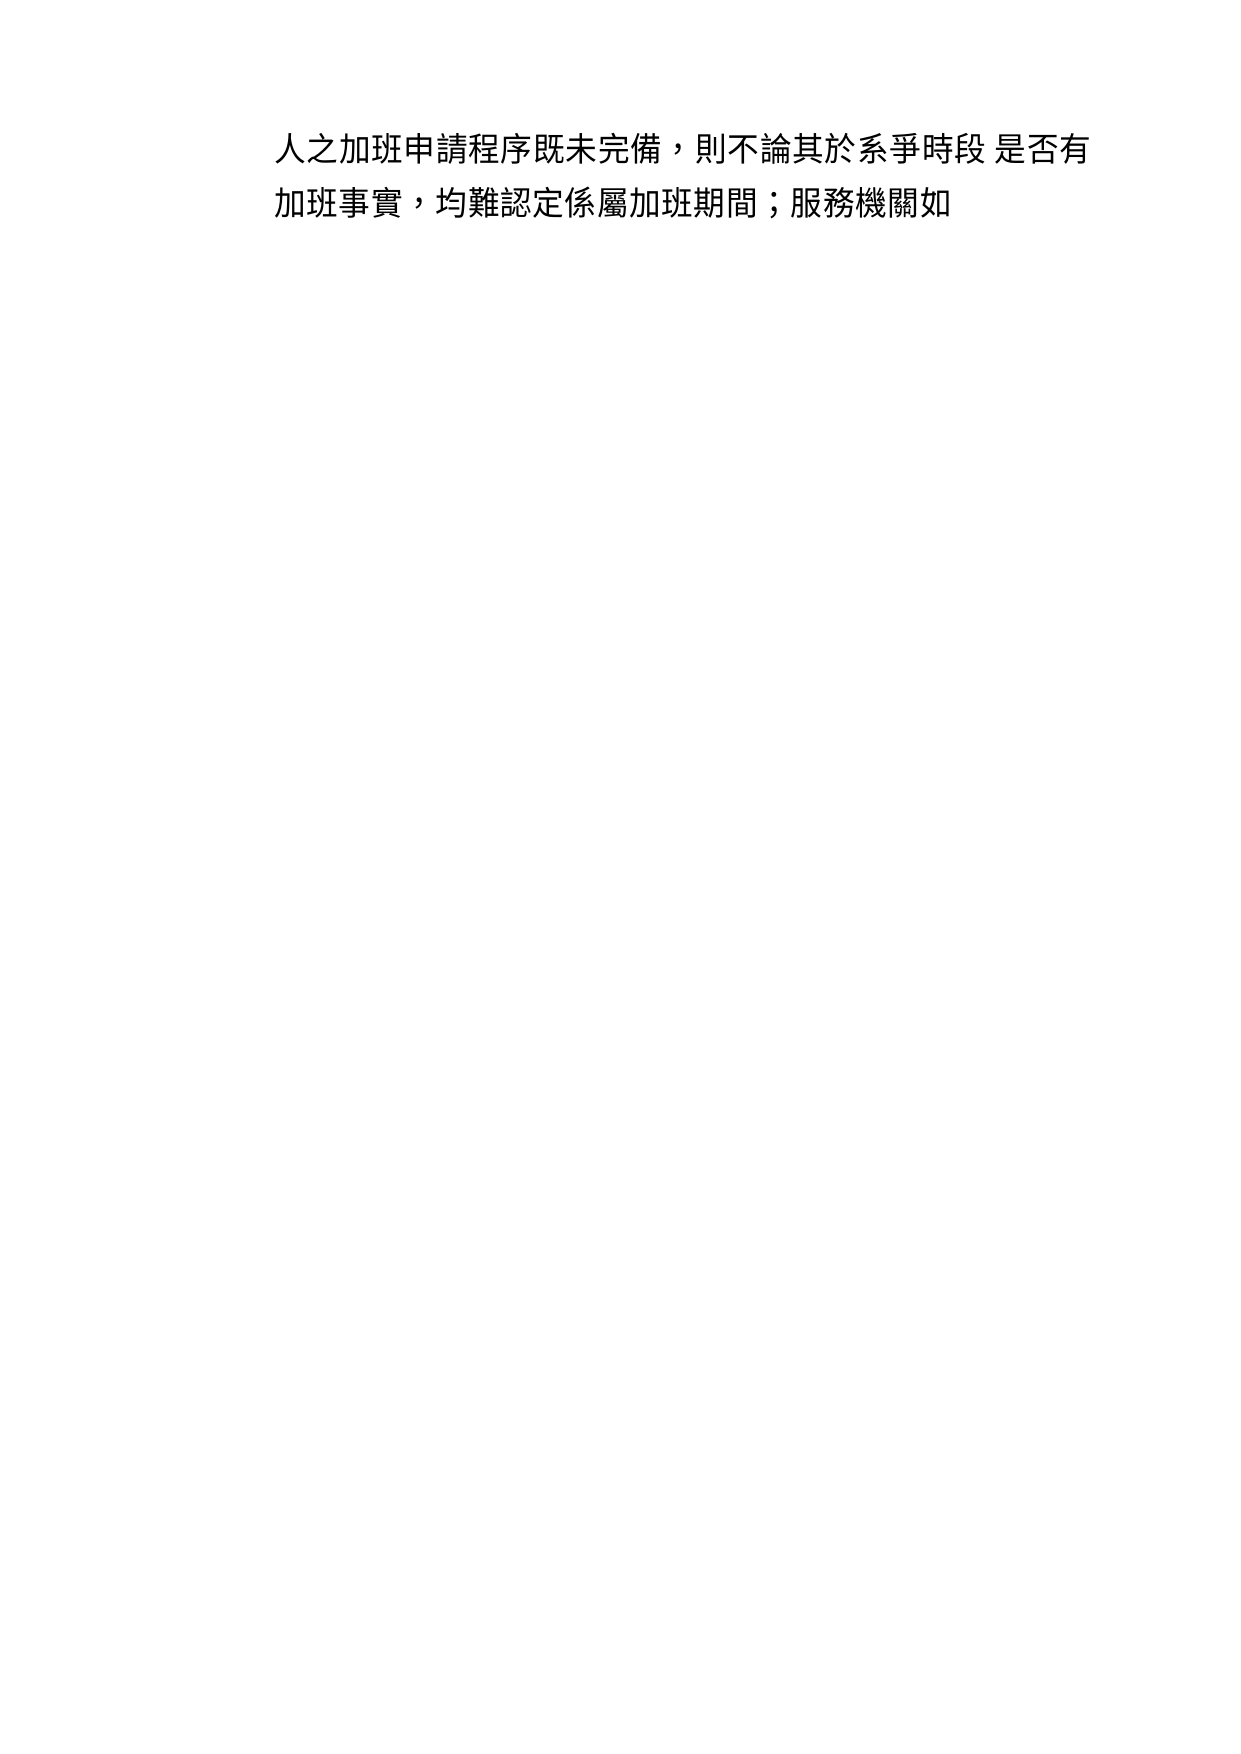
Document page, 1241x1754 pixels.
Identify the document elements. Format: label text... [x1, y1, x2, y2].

list 人之加班申請程序既未完備，則不論其於系爭時段 是否有加班事實，均難認定係屬加班期間；服務機關如 [236, 123, 1093, 224]
